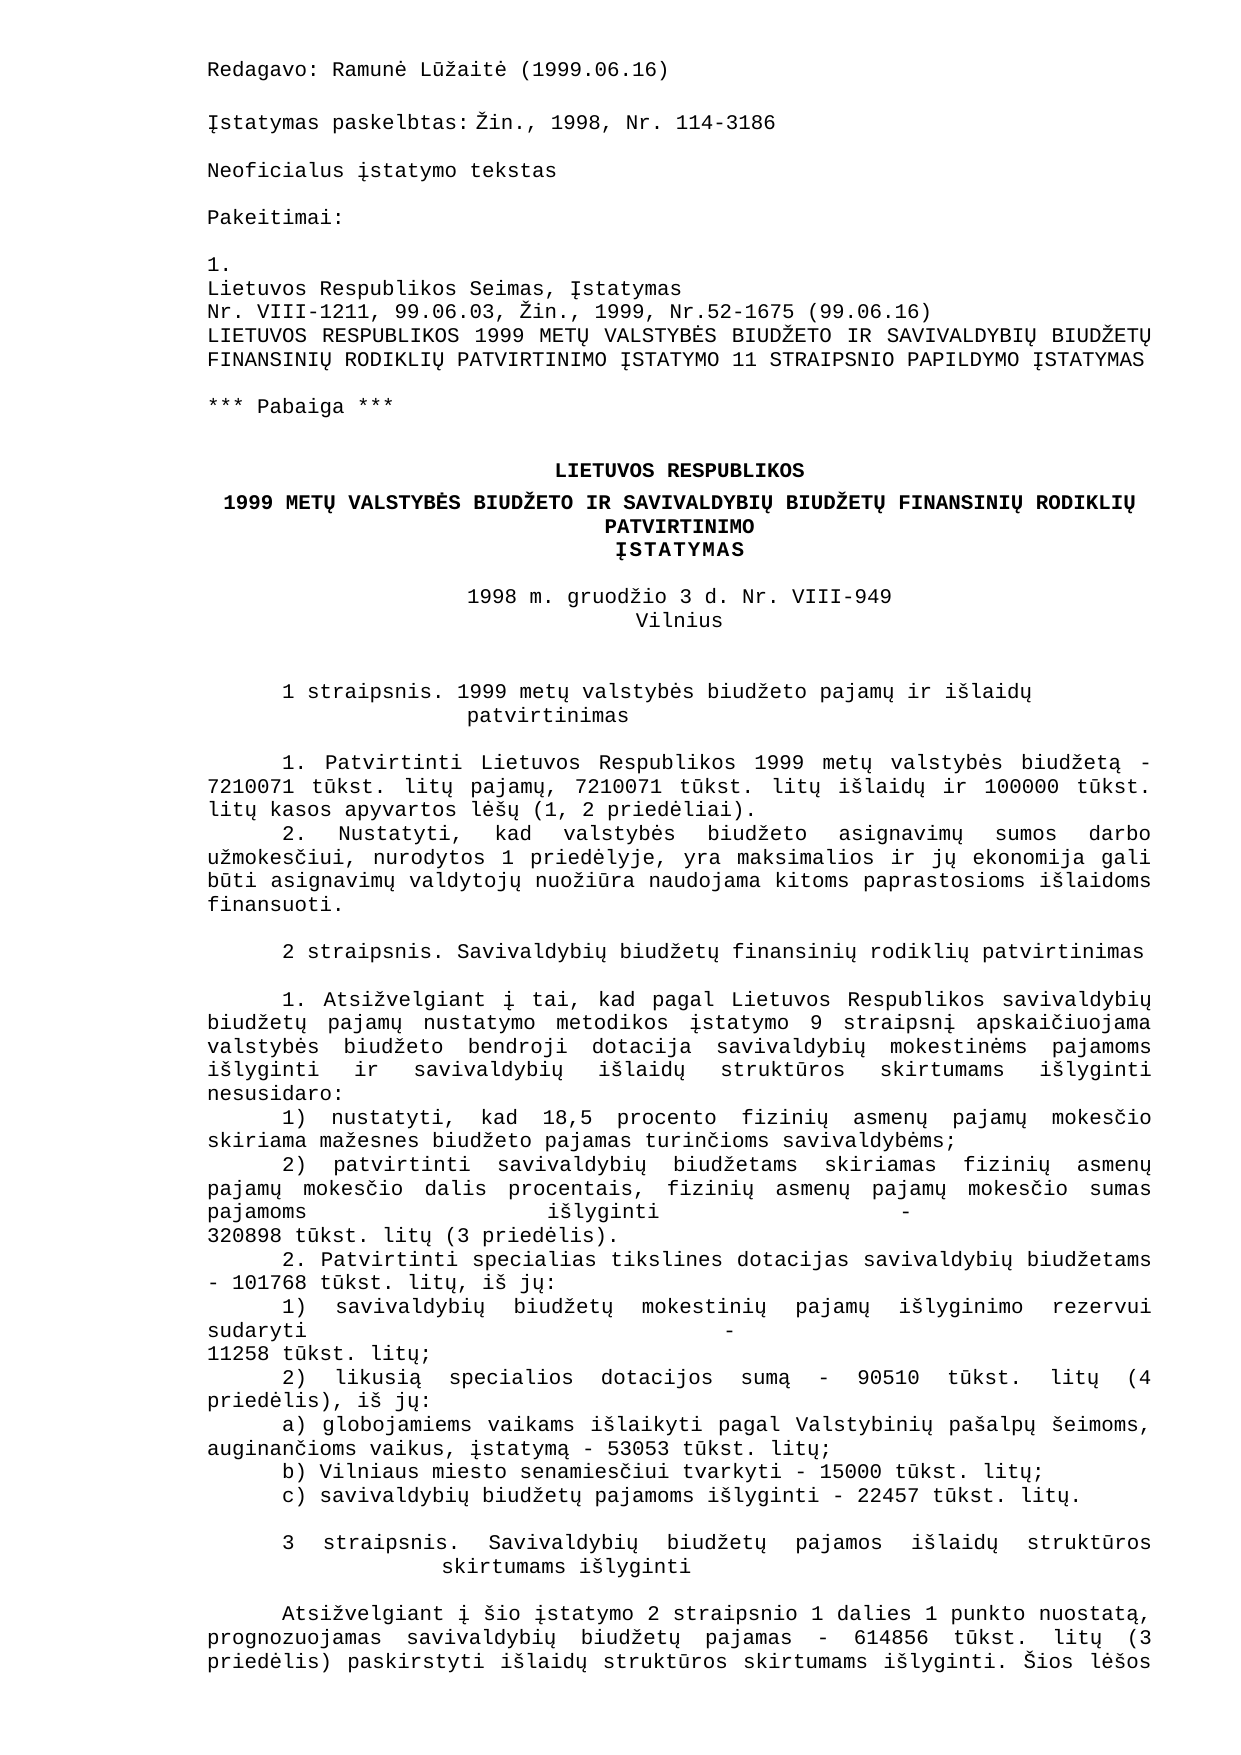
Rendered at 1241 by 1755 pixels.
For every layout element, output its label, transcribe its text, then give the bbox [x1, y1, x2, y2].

text 1. Patvirtinti Lietuvos Respublikos 1999 metų valstybės biudžetą - 7210071 tūkst. litų pajamų, 7210071 tūkst. litų išlaidų ir 100000 tūkst. litų kasos apyvartos lėšų (1, 2 priedėliai). [207, 752, 1152, 823]
text Pakeitimai: [207, 207, 1152, 231]
text LIETUVOS RESPUBLIKOS 1999 METŲ VALSTYBĖS BIUDŽETO IR SAVIVALDYBIŲ BIUDŽETŲ FINANSINIŲ RODIKLIŲ PATVIRTINIMO ĮSTATYMO 11 STRAIPSNIO PAPILDYMO ĮSTATYMAS [207, 325, 1152, 372]
text 1) nustatyti, kad 18,5 procento fizinių asmenų pajamų mokesčio skiriama mažesnes biudžeto pajamas turinčioms savivaldybėms; [207, 1107, 1152, 1154]
text 1. [207, 254, 1152, 278]
text LIETUVOS RESPUBLIKOS [207, 460, 1152, 484]
text a) globojamiems vaikams išlaikyti pagal Valstybinių pašalpų šeimoms, auginančioms vaikus, įstatymą - 53053 tūkst. litų; [207, 1414, 1152, 1461]
text Redagavo: Ramunė Lūžaitė (1999.06.16) [207, 59, 1152, 83]
text b) Vilniaus miesto senamiesčiui tvarkyti - 15000 tūkst. litų; [207, 1461, 1152, 1485]
text 2. Patvirtinti specialias tikslines dotacijas savivaldybių biudžetams - 101768 tūkst. litų, iš jų: [207, 1249, 1152, 1296]
text Įstatymas paskelbtas: Žin., 1998, Nr. 114-3186 [207, 106, 1152, 136]
text 1. Atsižvelgiant į tai, kad pagal Lietuvos Respublikos savivaldybių biudžetų pajamų nustatymo metodikos įstatymo 9 straipsnį apskaičiuojama valstybės biudžeto bendroji dotacija savivaldybių mokestinėms pajamoms išlyginti ir savivaldybių išlaidų struktūros skirtumams išlyginti nesusidaro: [207, 988, 1152, 1107]
text 2) patvirtinti savivaldybių biudžetams skiriamas fizinių asmenų pajamų mokesčio dalis procentais, fizinių asmenų pajamų mokesčio sumas pajamoms išlyginti - 320898 tūkst. litų (3 priedėlis). [207, 1154, 1152, 1249]
text 1998 m. gruodžio 3 d. Nr. VIII-949 Vilnius [207, 587, 1152, 634]
text Neoficialus įstatymo tekstas [207, 159, 1152, 183]
text c) savivaldybių biudžetų pajamoms išlyginti - 22457 tūkst. litų. [207, 1485, 1152, 1509]
text 1999 METŲ VALSTYBĖS BIUDŽETO IR SAVIVALDYBIŲ BIUDŽETŲ FINANSINIŲ RODIKLIŲ PATVIRTINIMO [207, 492, 1152, 539]
text 2) likusią specialios dotacijos sumą - 90510 tūkst. litų (4 priedėlis), iš jų: [207, 1367, 1152, 1414]
text Nr. VIII-1211, 99.06.03, Žin., 1999, Nr.52-1675 (99.06.16) [207, 301, 1152, 325]
text 2. Nustatyti, kad valstybės biudžeto asignavimų sumos darbo užmokesčiui, nurodytos 1 priedėlyje, yra maksimalios ir jų ekonomija gali būti asignavimų valdytojų nuožiūra naudojama kitoms paprastosioms išlaidoms finansuoti. [207, 823, 1152, 918]
text *** Pabaiga *** [207, 396, 1152, 420]
text 1 straipsnis. 1999 metų valstybės biudžeto pajamų ir išlaidų [207, 681, 1152, 705]
text 2 straipsnis. Savivaldybių biudžetų finansinių rodiklių patvirtinimas [207, 941, 1152, 965]
text Atsižvelgiant į šio įstatymo 2 straipsnio 1 dalies 1 punkto nuostatą, prognozuojamas savivaldybių biudžetų pajamas - 614856 tūkst. litų (3 priedėlis) paskirstyti išlaidų struktūros skirtumams išlyginti. Šios lėšos [207, 1603, 1152, 1674]
text ĮSTATYMAS [207, 539, 1152, 563]
text Lietuvos Respublikos Seimas, Įstatymas [207, 278, 1152, 301]
text 3 straipsnis. Savivaldybių biudžetų pajamos išlaidų struktūros skirtumams išlyginti [282, 1532, 1152, 1580]
text patvirtinimas [207, 705, 1152, 728]
text 1) savivaldybių biudžetų mokestinių pajamų išlyginimo rezervui sudaryti - 11258 tūkst. litų; [207, 1296, 1152, 1367]
